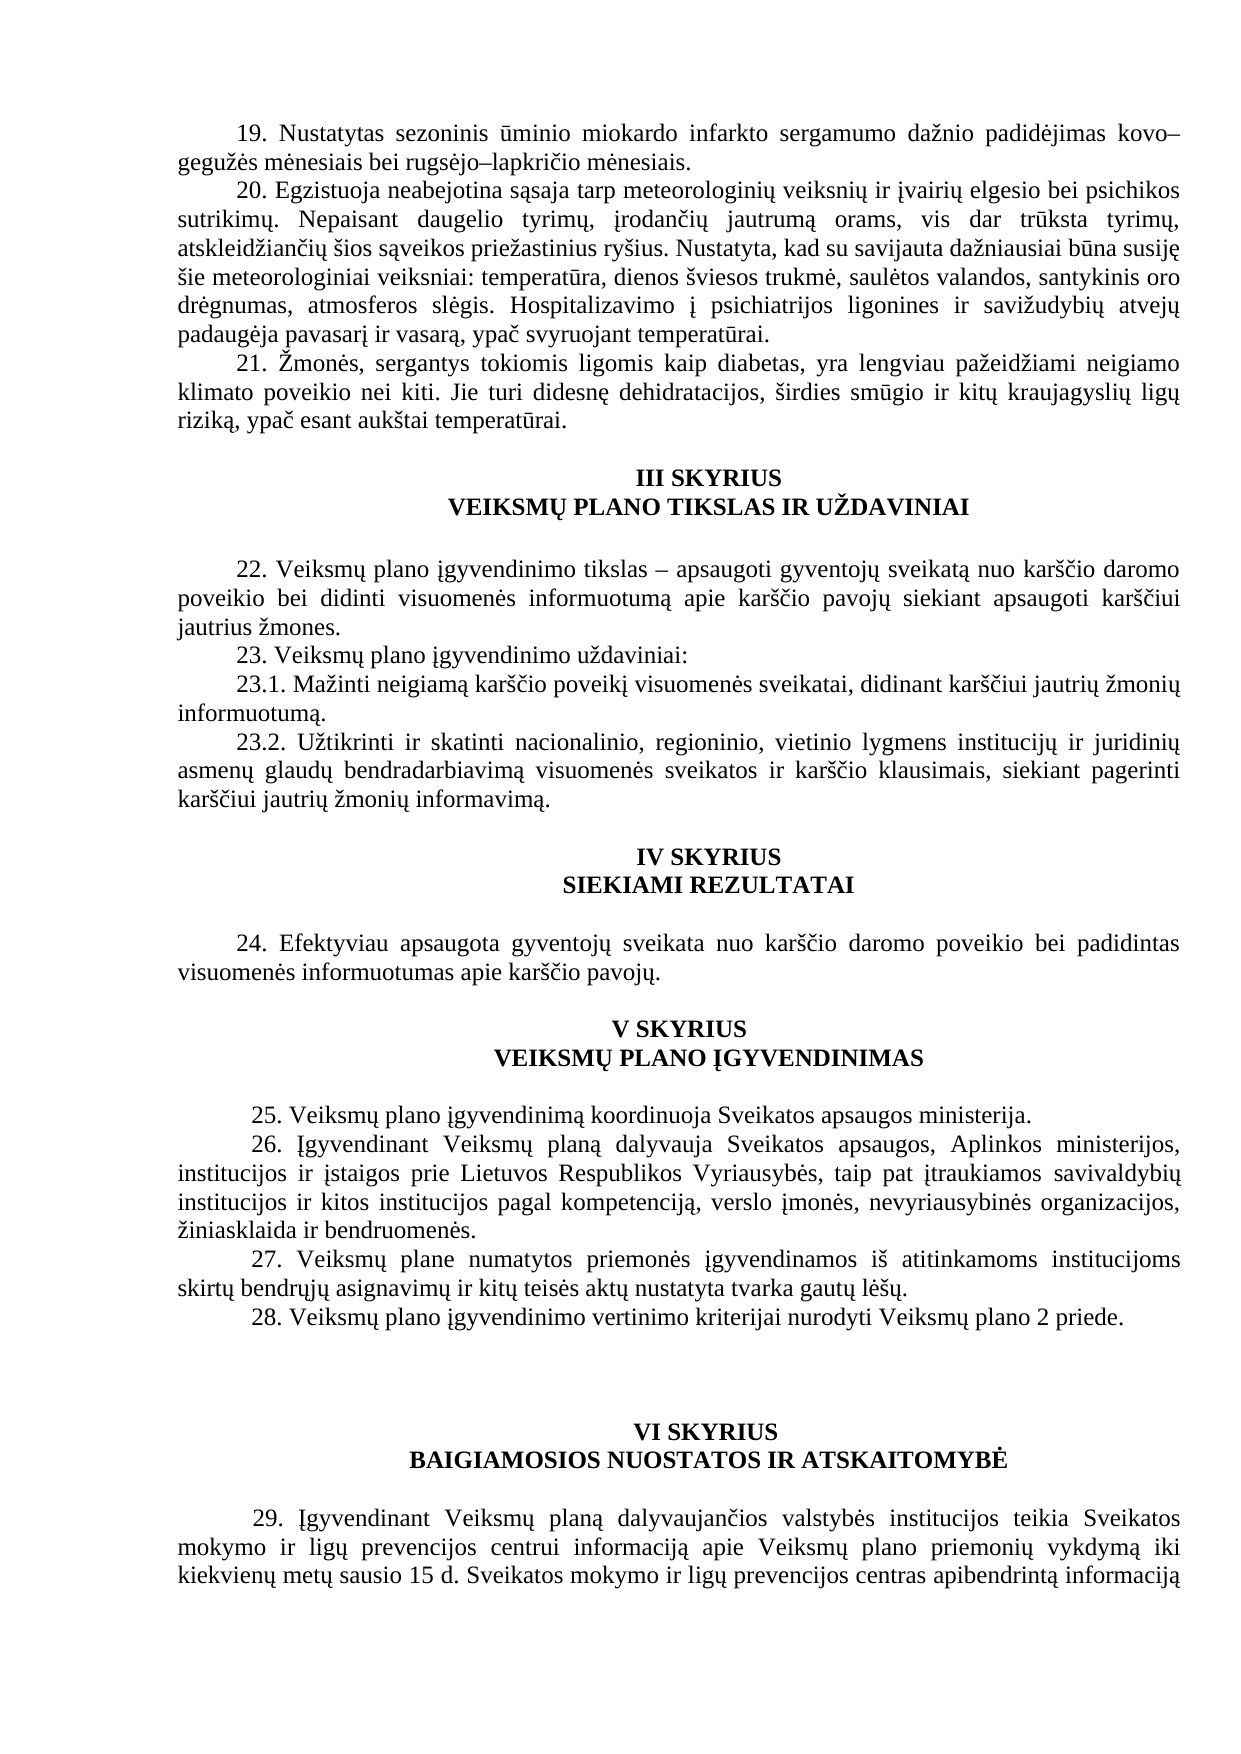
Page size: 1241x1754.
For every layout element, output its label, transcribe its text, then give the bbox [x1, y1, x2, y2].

text 23.2. Užtikrinti ir skatinti nacionalinio, regioninio, vietinio lygmens institucijų ir juridinių asmenų glaudų bendradarbiavimą visuomenės sveikatos ir karščio klausimais, siekiant pagerinti karščiui jautrių žmonių informavimą. [177, 727, 1181, 813]
text VEIKSMŲ PLANO ĮGYVENDINIMAS [177, 1043, 1181, 1072]
text 23.1. Mažinti neigiamą karščio poveikį visuomenės sveikatai, didinant karščiui jautrių žmonių informuotumą. [177, 669, 1181, 727]
text BAIGIAMOSIOS NUOSTATOS IR ATSKAITOMYBĖ [177, 1445, 1181, 1474]
text III SKYRIUS [177, 463, 1181, 492]
text 24. Efektyviau apsaugota gyventojų sveikata nuo karščio daromo poveikio bei padidintas visuomenės informuotumas apie karščio pavojų. [177, 928, 1181, 985]
text 27. Veiksmų plane numatytos priemonės įgyvendinamos iš atitinkamoms institucijoms skirtų bendrųjų asignavimų ir kitų teisės aktų nustatyta tvarka gautų lėšų. [177, 1244, 1181, 1302]
text V SKYRIUS [177, 1014, 1181, 1043]
text 23. Veiksmų plano įgyvendinimo uždaviniai: [177, 640, 1181, 669]
text 22. Veiksmų plano įgyvendinimo tikslas – apsaugoti gyventojų sveikatą nuo karščio daromo poveikio bei didinti visuomenės informuotumą apie karščio pavojų siekiant apsaugoti karščiui jautrius žmones. [177, 554, 1181, 640]
text VEIKSMŲ PLANO TIKSLAS IR UŽDAVINIAI [177, 492, 1181, 521]
text 19. Nustatytas sezoninis ūminio miokardo infarkto sergamumo dažnio padidėjimas kovo–gegužės mėnesiais bei rugsėjo–lapkričio mėnesiais. [177, 118, 1181, 176]
text 28. Veiksmų plano įgyvendinimo vertinimo kriterijai nurodyti Veiksmų plano 2 priede. [177, 1302, 1181, 1330]
text 29. Įgyvendinant Veiksmų planą dalyvaujančios valstybės institucijos teikia Sveikatos mokymo ir ligų prevencijos centrui informaciją apie Veiksmų plano priemonių vykdymą iki kiekvienų metų sausio 15 d. Sveikatos mokymo ir ligų prevencijos centras apibendrintą informaciją [177, 1503, 1181, 1589]
text VI SKYRIUS [177, 1417, 1181, 1445]
text 25. Veiksmų plano įgyvendinimą koordinuoja Sveikatos apsaugos ministerija. [177, 1100, 1181, 1129]
text IV SKYRIUS [177, 842, 1181, 870]
text SIEKIAMI REZULTATAI [177, 870, 1181, 899]
text 20. Egzistuoja neabejotina sąsaja tarp meteorologinių veiksnių ir įvairių elgesio bei psichikos sutrikimų. Nepaisant daugelio tyrimų, įrodančių jautrumą orams, vis dar trūksta tyrimų, atskleidžiančių šios sąveikos priežastinius ryšius. Nustatyta, kad su savijauta dažniausiai būna susiję šie meteorologiniai veiksniai: temperatūra, dienos šviesos trukmė, saulėtos valandos, santykinis oro drėgnumas, atmosferos slėgis. Hospitalizavimo į psichiatrijos ligonines ir savižudybių atvejų padaugėja pavasarį ir vasarą, ypač svyruojant temperatūrai. [177, 176, 1181, 348]
text 21. Žmonės, sergantys tokiomis ligomis kaip diabetas, yra lengviau pažeidžiami neigiamo klimato poveikio nei kiti. Jie turi didesnę dehidratacijos, širdies smūgio ir kitų kraujagyslių ligų riziką, ypač esant aukštai temperatūrai. [177, 348, 1181, 434]
text 26. Įgyvendinant Veiksmų planą dalyvauja Sveikatos apsaugos, Aplinkos ministerijos, institucijos ir įstaigos prie Lietuvos Respublikos Vyriausybės, taip pat įtraukiamos savivaldybių institucijos ir kitos institucijos pagal kompetenciją, verslo įmonės, nevyriausybinės organizacijos, žiniasklaida ir bendruomenės. [177, 1129, 1181, 1244]
